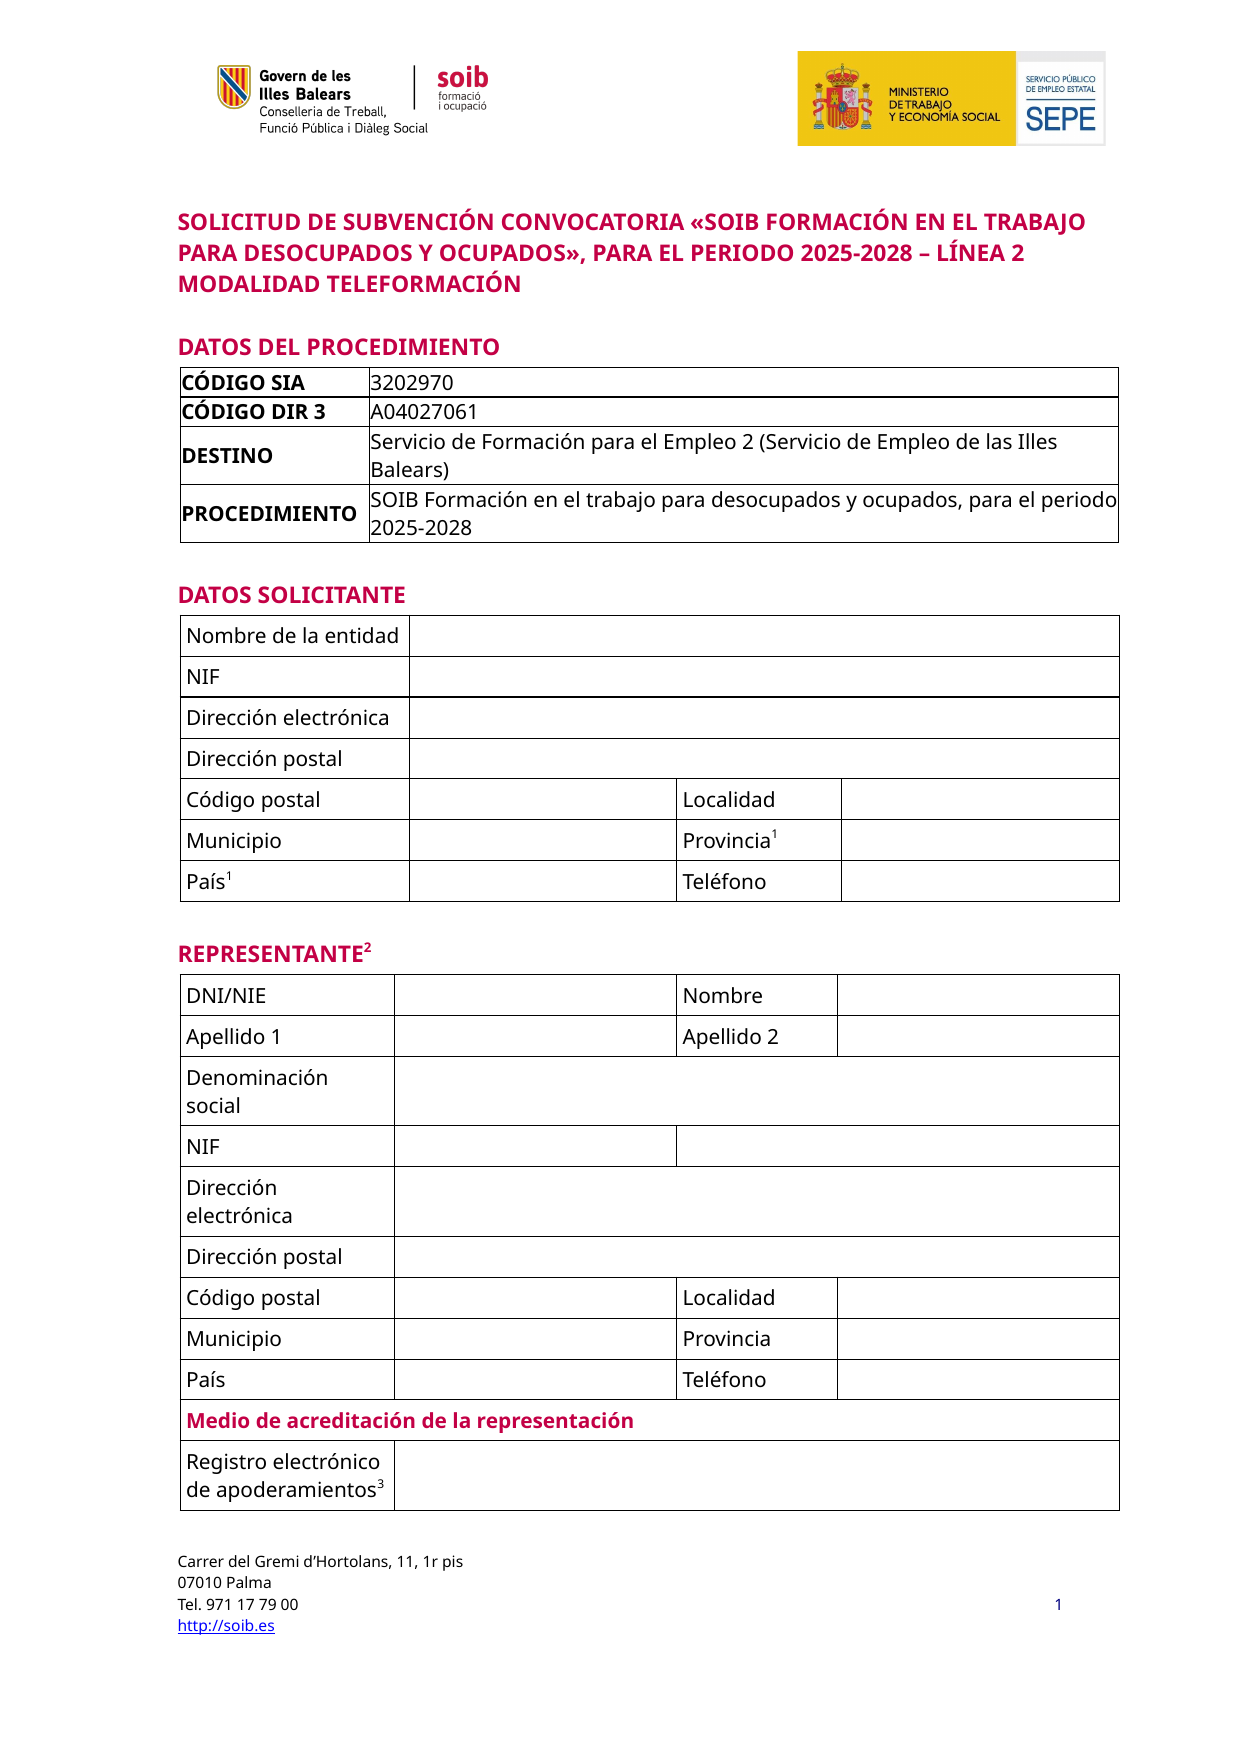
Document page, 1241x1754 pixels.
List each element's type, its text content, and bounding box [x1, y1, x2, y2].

table_cell DESTINO [181, 427, 369, 484]
table_cell [410, 657, 1119, 696]
table_cell [395, 1360, 676, 1399]
table_cell Provincia [677, 1319, 837, 1358]
text DATOS SOLICITANTE [177, 579, 1122, 610]
table_cell Dirección postal [181, 739, 409, 778]
table_cell [395, 1126, 676, 1166]
table_cell Registro electrónico de apoderamientos3 [181, 1441, 394, 1510]
table_cell Municipio [181, 1319, 394, 1358]
table_cell Código postal [181, 779, 409, 819]
table_header Nombre [677, 975, 837, 1015]
table_cell [842, 820, 1119, 860]
table_cell NIF [181, 657, 409, 696]
table_cell [395, 1016, 676, 1056]
table_header [395, 975, 676, 1015]
table_cell Municipio [181, 820, 409, 860]
table_cell A04027061 [370, 398, 1118, 426]
table_cell [395, 1278, 676, 1317]
table_cell Apellido 2 [677, 1016, 837, 1056]
picture [797, 51, 1106, 146]
table_cell [410, 698, 1119, 737]
table_cell Apellido 1 [181, 1016, 394, 1056]
text SOLICITUD DE SUBVENCIÓN CONVOCATORIA «SOIB FORMACIÓN EN EL TRABAJO PARA DESOCUPADOS Y OCUPADOS», PARA EL PERIODO 2025-2028 – LÍNEA 2 MODALIDAD TELEFORMACIÓN [177, 206, 1122, 300]
table_header CÓDIGO SIA [181, 368, 369, 396]
table_header [838, 975, 1119, 1015]
table_cell Provincia1 [677, 820, 841, 860]
table_cell País [181, 1360, 394, 1399]
table_cell Servicio de Formación para el Empleo 2 (Servicio de Empleo de las Illes Balears) [370, 427, 1118, 484]
table_cell Denominación social [181, 1057, 394, 1125]
table_cell País1 [181, 861, 409, 901]
table_header 3202970 [370, 368, 1118, 396]
table_cell [410, 739, 1119, 778]
table_cell Código postal [181, 1278, 394, 1317]
table_cell Medio de acreditación de la representación [181, 1400, 1119, 1440]
table_cell [395, 1057, 1119, 1125]
table_cell [677, 1126, 1119, 1166]
table_cell SOIB Formación en el trabajo para desocupados y ocupados, para el periodo 2025-2028 [370, 485, 1118, 542]
table_cell Teléfono [677, 861, 841, 901]
table_cell [410, 861, 676, 901]
table_cell [838, 1016, 1119, 1056]
table_cell [395, 1441, 1119, 1510]
table_header [410, 616, 1119, 656]
table_header DNI/NIE [181, 975, 394, 1015]
table_cell [410, 820, 676, 860]
table_cell [838, 1278, 1119, 1317]
table_cell Dirección electrónica [181, 698, 409, 737]
table_cell [838, 1319, 1119, 1358]
table_cell [842, 861, 1119, 901]
table_cell CÓDIGO DIR 3 [181, 398, 369, 426]
table_cell PROCEDIMIENTO [181, 485, 369, 542]
table_cell [395, 1237, 1119, 1277]
table_header Nombre de la entidad [181, 616, 409, 656]
table_cell Localidad [677, 1278, 837, 1317]
table_cell [842, 779, 1119, 819]
table_cell [395, 1319, 676, 1358]
table_cell NIF [181, 1126, 394, 1166]
table_cell Dirección postal [181, 1237, 394, 1277]
table_cell Teléfono [677, 1360, 837, 1399]
picture [192, 40, 513, 164]
table_cell Localidad [677, 779, 841, 819]
text REPRESENTANTE2 [177, 938, 1122, 969]
table_cell Dirección electrónica [181, 1167, 394, 1236]
text DATOS DEL PROCEDIMIENTO [177, 331, 1122, 362]
table_cell [410, 779, 676, 819]
table_cell [838, 1360, 1119, 1399]
table_cell [395, 1167, 1119, 1236]
